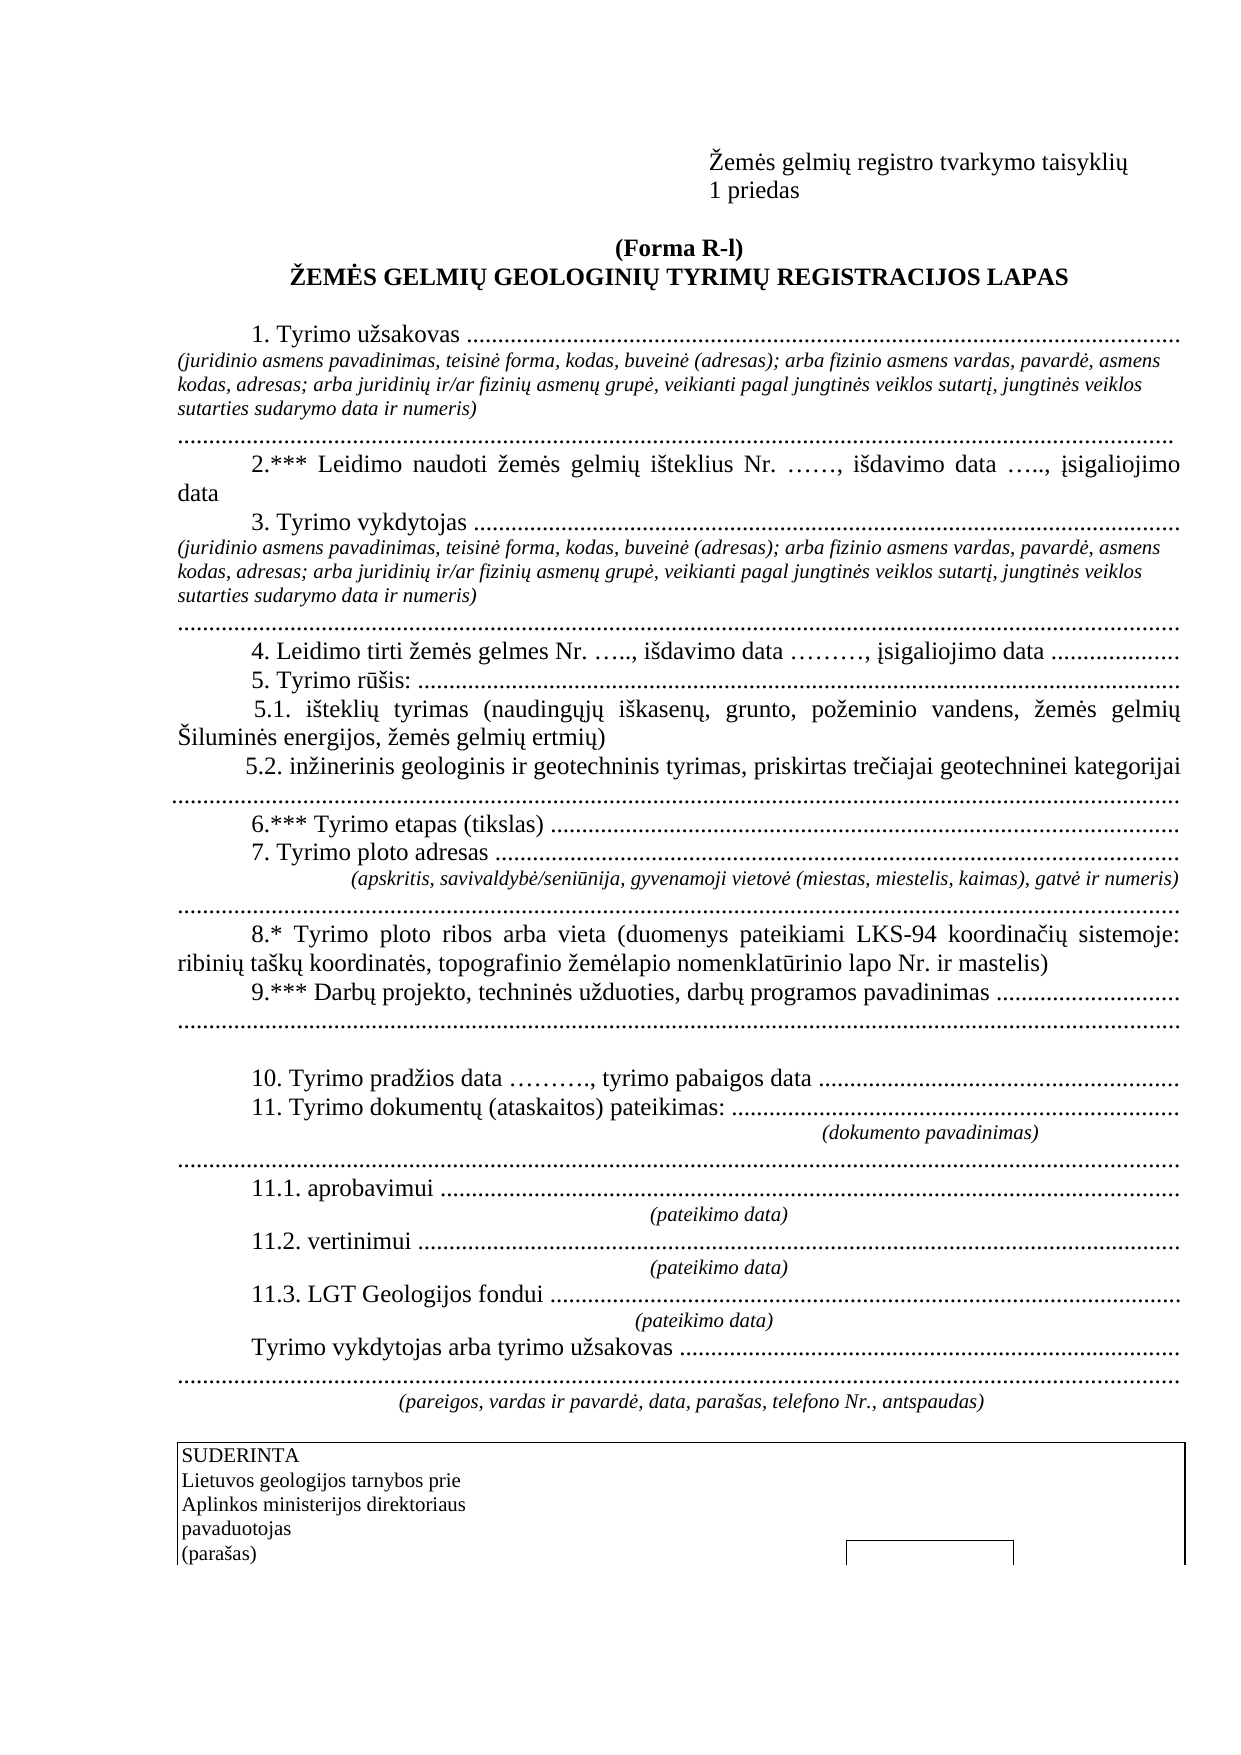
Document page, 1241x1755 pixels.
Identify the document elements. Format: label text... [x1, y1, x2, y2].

text 8.* Tyrimo ploto ribos arba vieta (duomenys pateikiami LKS-94 koordinačių sistemoje: ribinių taškų koordinatės, topografinio žemėlapio nomenklatūrinio lapo Nr. ir mastelis) [177, 919, 1181, 977]
text 1. Tyrimo užsakovas [177, 319, 1181, 348]
text (juridinio asmens pavadinimas, teisinė forma, kodas, buveinė (adresas); arba fizinio asmens vardas, pavardė, asmens [177, 535, 1181, 559]
text sutarties sudarymo data ir numeris) [177, 583, 1181, 607]
text 11.3. LGT Geologijos fondui [177, 1279, 1181, 1307]
text 5.1. išteklių tyrimas (naudingųjų iškasenų, grunto, požeminio vandens, žemės gelmių Šiluminės energijos, žemės gelmių ertmių) [177, 694, 1181, 751]
text 5.2. inžinerinis geologinis ir geotechninis tyrimas, priskirtas trečiajai geotechninei kategorijai [171, 751, 1181, 809]
text 4. Leidimo tirti žemės gelmes Nr. ….., išdavimo data ………, įsigaliojimo data [177, 636, 1181, 665]
text 9.*** Darbų projekto, techninės užduoties, darbų programos pavadinimas [177, 977, 1181, 1005]
text 11. Tyrimo dokumentų (ataskaitos) pateikimas: [177, 1092, 1181, 1120]
text (pateikimo data) [177, 1307, 1181, 1332]
text kodas, adresas; arba juridinių ir/ar fizinių asmenų grupė, veikianti pagal jungtinės veiklos sutartį, jungtinės veiklos [177, 372, 1181, 396]
text sutarties sudarymo data ir numeris) [177, 396, 1181, 420]
text (juridinio asmens pavadinimas, teisinė forma, kodas, buveinė (adresas); arba fizinio asmens vardas, pavardė, asmens [177, 348, 1181, 372]
text 5. Tyrimo rūšis: [177, 665, 1181, 694]
table_cell (parašas) [178, 1540, 846, 1565]
text (dokumento pavadinimas) [177, 1120, 1181, 1144]
text (pareigos, vardas ir pavardė, data, parašas, telefono Nr., antspaudas) [177, 1389, 1181, 1413]
text 3. Tyrimo vykdytojas [177, 507, 1181, 535]
text 6.*** Tyrimo etapas (tikslas) [177, 809, 1181, 837]
text 11.2. vertinimui [177, 1226, 1181, 1255]
text ŽEMĖS GELMIŲ GEOLOGINIŲ TYRIMŲ REGISTRACIJOS LAPAS [177, 262, 1181, 291]
text (apskritis, savivaldybė/seniūnija, gyvenamoji vietovė (miestas, miestelis, kaimas), gatvė ir numeris) [177, 866, 1181, 890]
text Žemės gelmių registro tvarkymo taisyklių [177, 147, 1181, 176]
text (pateikimo data) [177, 1202, 1181, 1226]
text 1 priedas [177, 176, 1181, 204]
table_cell [1009, 1541, 1013, 1565]
text kodas, adresas; arba juridinių ir/ar fizinių asmenų grupė, veikianti pagal jungtinės veiklos sutartį, jungtinės veiklos [177, 559, 1181, 583]
text Tyrimo vykdytojas arba tyrimo užsakovas [177, 1332, 1181, 1360]
text (Forma R-l) [177, 233, 1181, 262]
table_cell [847, 1541, 851, 1565]
table_cell [1014, 1540, 1184, 1565]
text 7. Tyrimo ploto adresas [177, 837, 1181, 866]
text 10. Tyrimo pradžios data ………., tyrimo pabaigos data [177, 1063, 1181, 1092]
text 11.1. aprobavimui [177, 1173, 1181, 1202]
text (pateikimo data) [177, 1255, 1181, 1279]
text 2.*** Leidimo naudoti žemės gelmių išteklius Nr. ……, išdavimo data ….., įsigaliojimo data [177, 449, 1181, 507]
